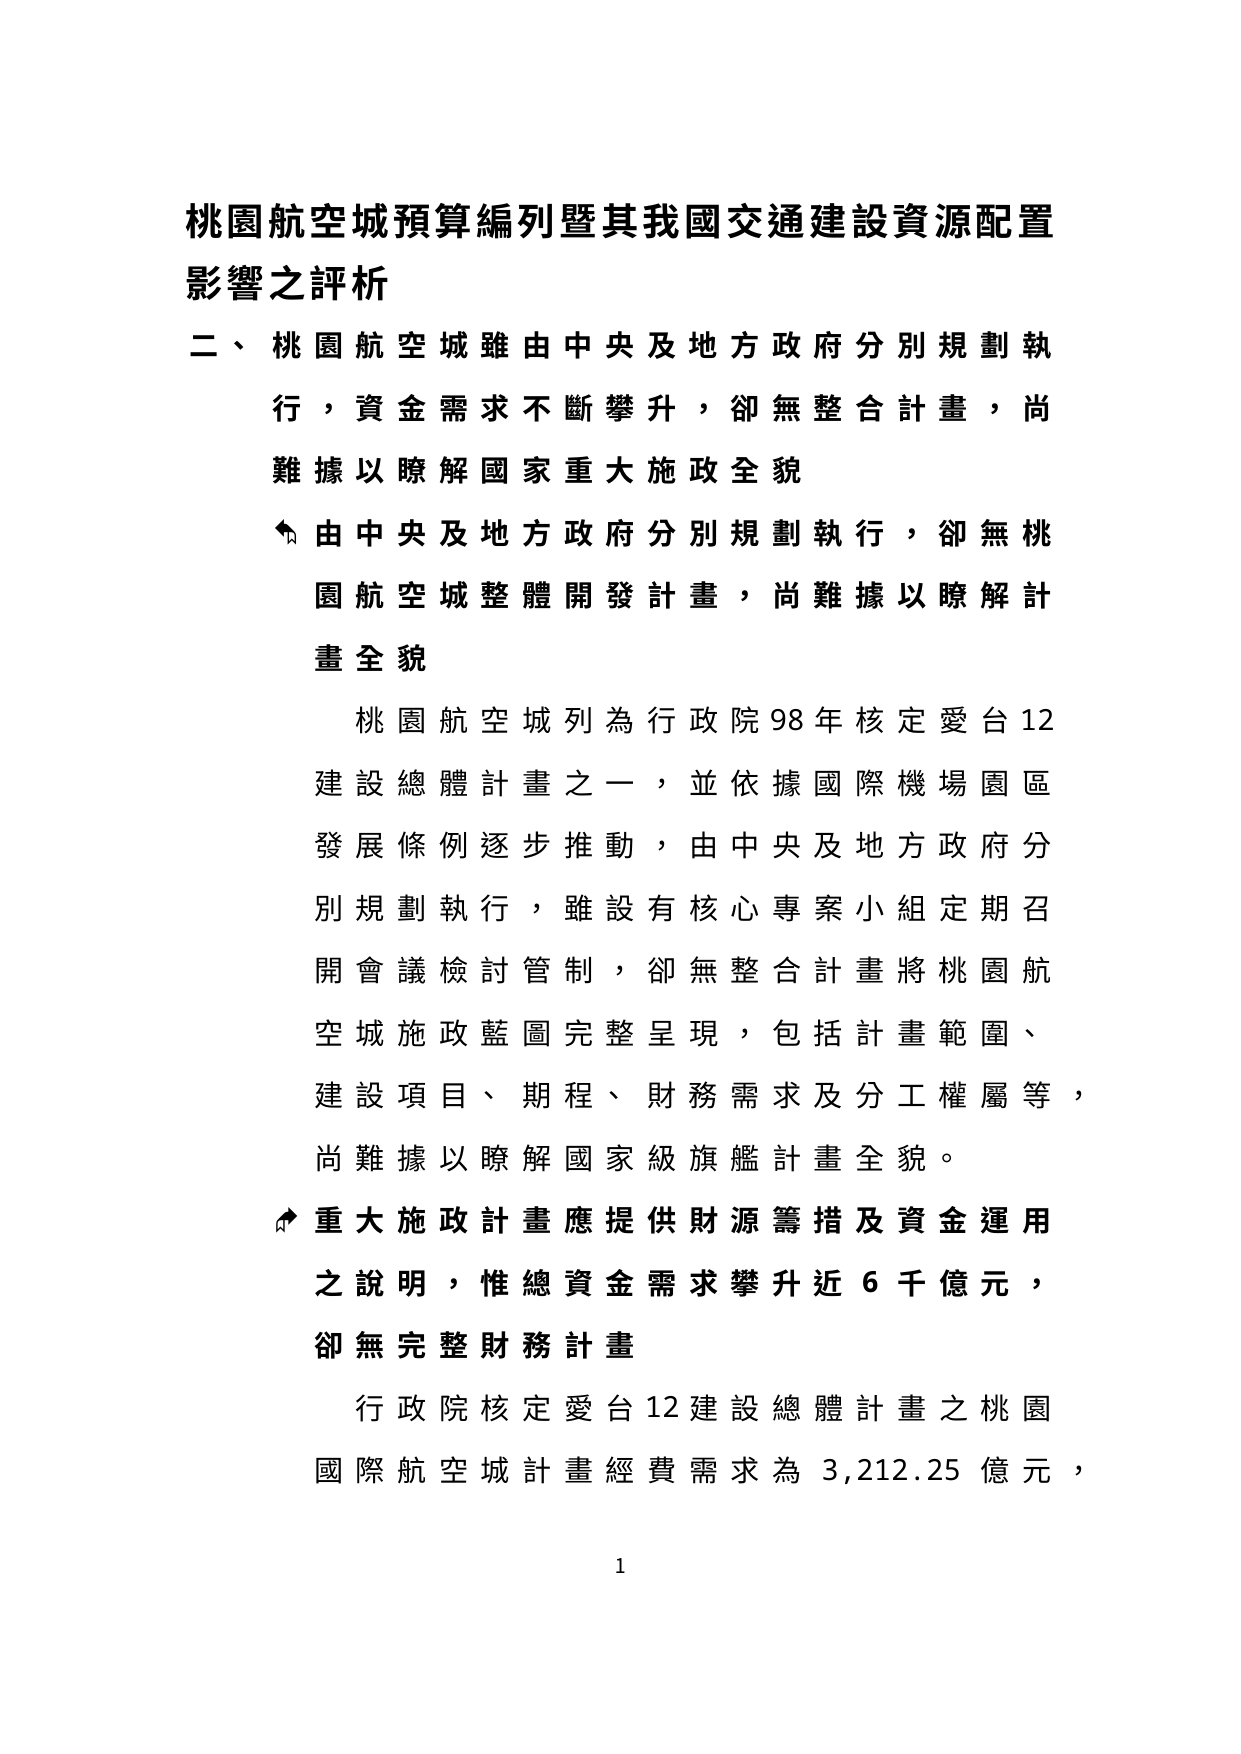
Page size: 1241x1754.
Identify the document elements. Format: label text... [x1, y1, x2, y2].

text 二、桃園航空城雖由中央及地方政府分別規劃執行，資金需求不斷攀升，卻無整合計畫，尚難據以瞭解國家重大施政全貌 [183, 302, 1058, 490]
text 桃園航空城預算編列暨其我國交通建設資源配置影響之評析 [183, 177, 1058, 302]
text 行政院核定愛台12建設總體計畫之桃園國際航空城計畫經費需求為3,212.25億元，98年度以後經費需求為2,937.26億元，惟交通部網站之「桃園航空城計畫」主題專區刊載，該計畫預計總投資額4,630億元，近來主管機關對外表示，總計畫資金需求達5,710億元。 [271, 1365, 1058, 1490]
text 重大施政計畫應提供財源籌措及資金運用之說明，惟總資金需求攀升近6千億元，卻無完整財務計畫 [242, 1177, 1058, 1365]
text 由中央及地方政府分別規劃執行，卻無桃園航空城整體開發計畫，尚難據以瞭解計畫全貌 [242, 490, 1058, 677]
text 桃園航空城列為行政院98年核定愛台12建設總體計畫之一，並依據國際機場園區發展條例逐步推動，由中央及地方政府分別規劃執行，雖設有核心專案小組定期召開會議檢討管制，卻無整合計畫將桃園航空城施政藍圖完整呈現，包括計畫範圍、建設項目、期程、財務需求及分工權屬等，尚難據以瞭解國家級旗艦計畫全貌。 [271, 677, 1058, 1177]
